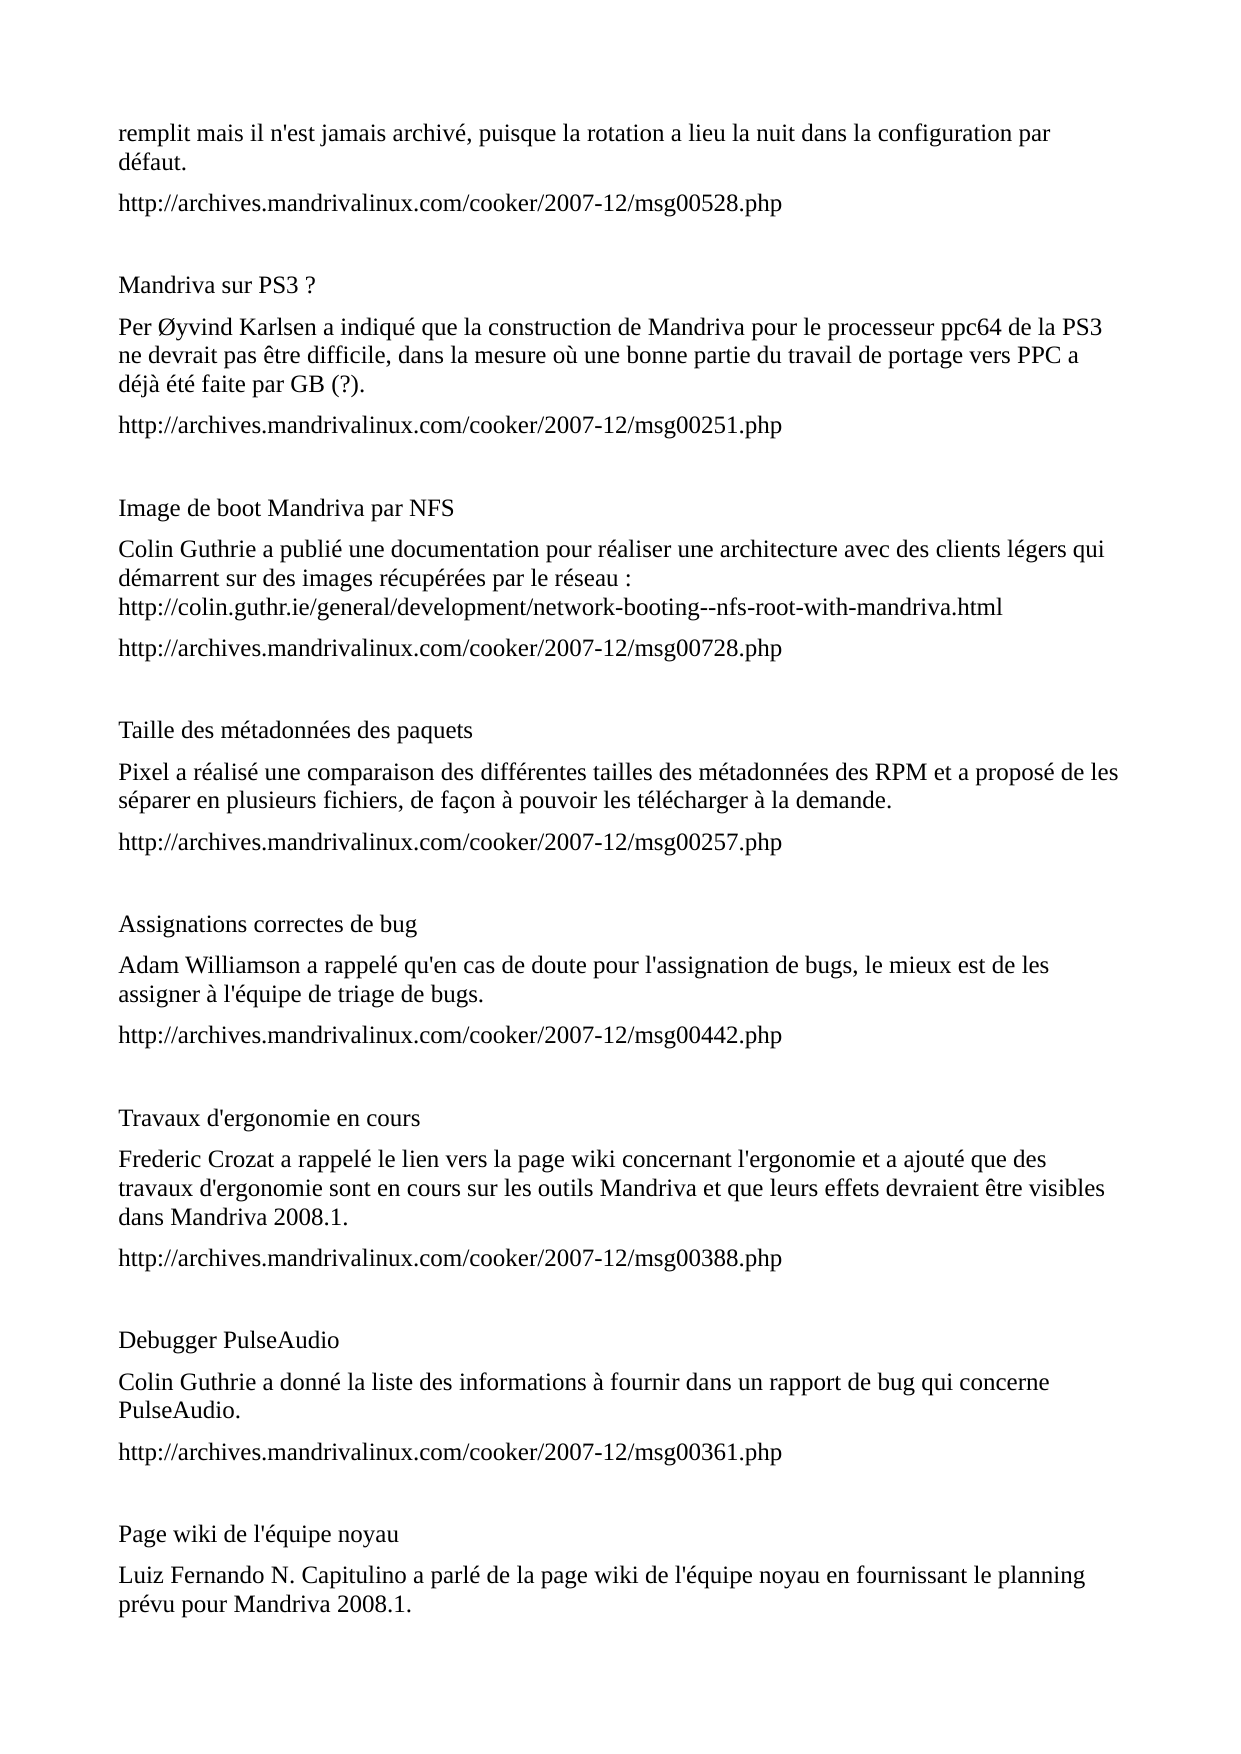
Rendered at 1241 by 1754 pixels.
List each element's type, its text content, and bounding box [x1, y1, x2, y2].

text Colin Guthrie a publié une documentation pour réaliser une architecture avec des clients légers qui démarrent sur des images récupérées par le réseau : http://colin.guthr.ie/general/development/network-booting--nfs-root-with-mandriva.html [118, 534, 1122, 621]
text Page wiki de l'équipe noyau [118, 1519, 1122, 1548]
text http://archives.mandrivalinux.com/cooker/2007-12/msg00251.php [118, 411, 1122, 439]
text Pixel a réalisé une comparaison des différentes tailles des métadonnées des RPM et a proposé de les séparer en plusieurs fichiers, de façon à pouvoir les télécharger à la demande. [118, 757, 1122, 814]
text http://archives.mandrivalinux.com/cooker/2007-12/msg00257.php [118, 827, 1122, 856]
text http://archives.mandrivalinux.com/cooker/2007-12/msg00388.php [118, 1243, 1122, 1272]
text Colin Guthrie a donné la liste des informations à fournir dans un rapport de bug qui concerne PulseAudio. [118, 1367, 1122, 1424]
text http://archives.mandrivalinux.com/cooker/2007-12/msg00361.php [118, 1437, 1122, 1466]
text Mandriva sur PS3 ? [118, 271, 1122, 299]
text Image de boot Mandriva par NFS [118, 493, 1122, 522]
text Frederic Crozat a rappelé le lien vers la page wiki concernant l'ergonomie et a ajouté que des travaux d'ergonomie sont en cours sur les outils Mandriva et que leurs effets devraient être visibles dans Mandriva 2008.1. [118, 1144, 1122, 1231]
text Per Øyvind Karlsen a indiqué que la construction de Mandriva pour le processeur ppc64 de la PS3 ne devrait pas être difficile, dans la mesure où une bonne partie du travail de portage vers PPC a déjà été faite par GB (?). [118, 312, 1122, 398]
text Taille des métadonnées des paquets [118, 716, 1122, 744]
text http://archives.mandrivalinux.com/cooker/2007-12/msg00442.php [118, 1021, 1122, 1049]
text Assignations correctes de bug [118, 909, 1122, 938]
text Travaux d'ergonomie en cours [118, 1103, 1122, 1132]
text Debugger PulseAudio [118, 1326, 1122, 1354]
text http://archives.mandrivalinux.com/cooker/2007-12/msg00728.php [118, 633, 1122, 662]
text http://archives.mandrivalinux.com/cooker/2007-12/msg00528.php [118, 188, 1122, 217]
text remplit mais il n'est jamais archivé, puisque la rotation a lieu la nuit dans la configuration par défaut. [118, 118, 1122, 176]
text Luiz Fernando N. Capitulino a parlé de la page wiki de l'équipe noyau en fournissant le planning prévu pour Mandriva 2008.1. [118, 1561, 1122, 1618]
text Adam Williamson a rappelé qu'en cas de doute pour l'assignation de bugs, le mieux est de les assigner à l'équipe de triage de bugs. [118, 951, 1122, 1008]
